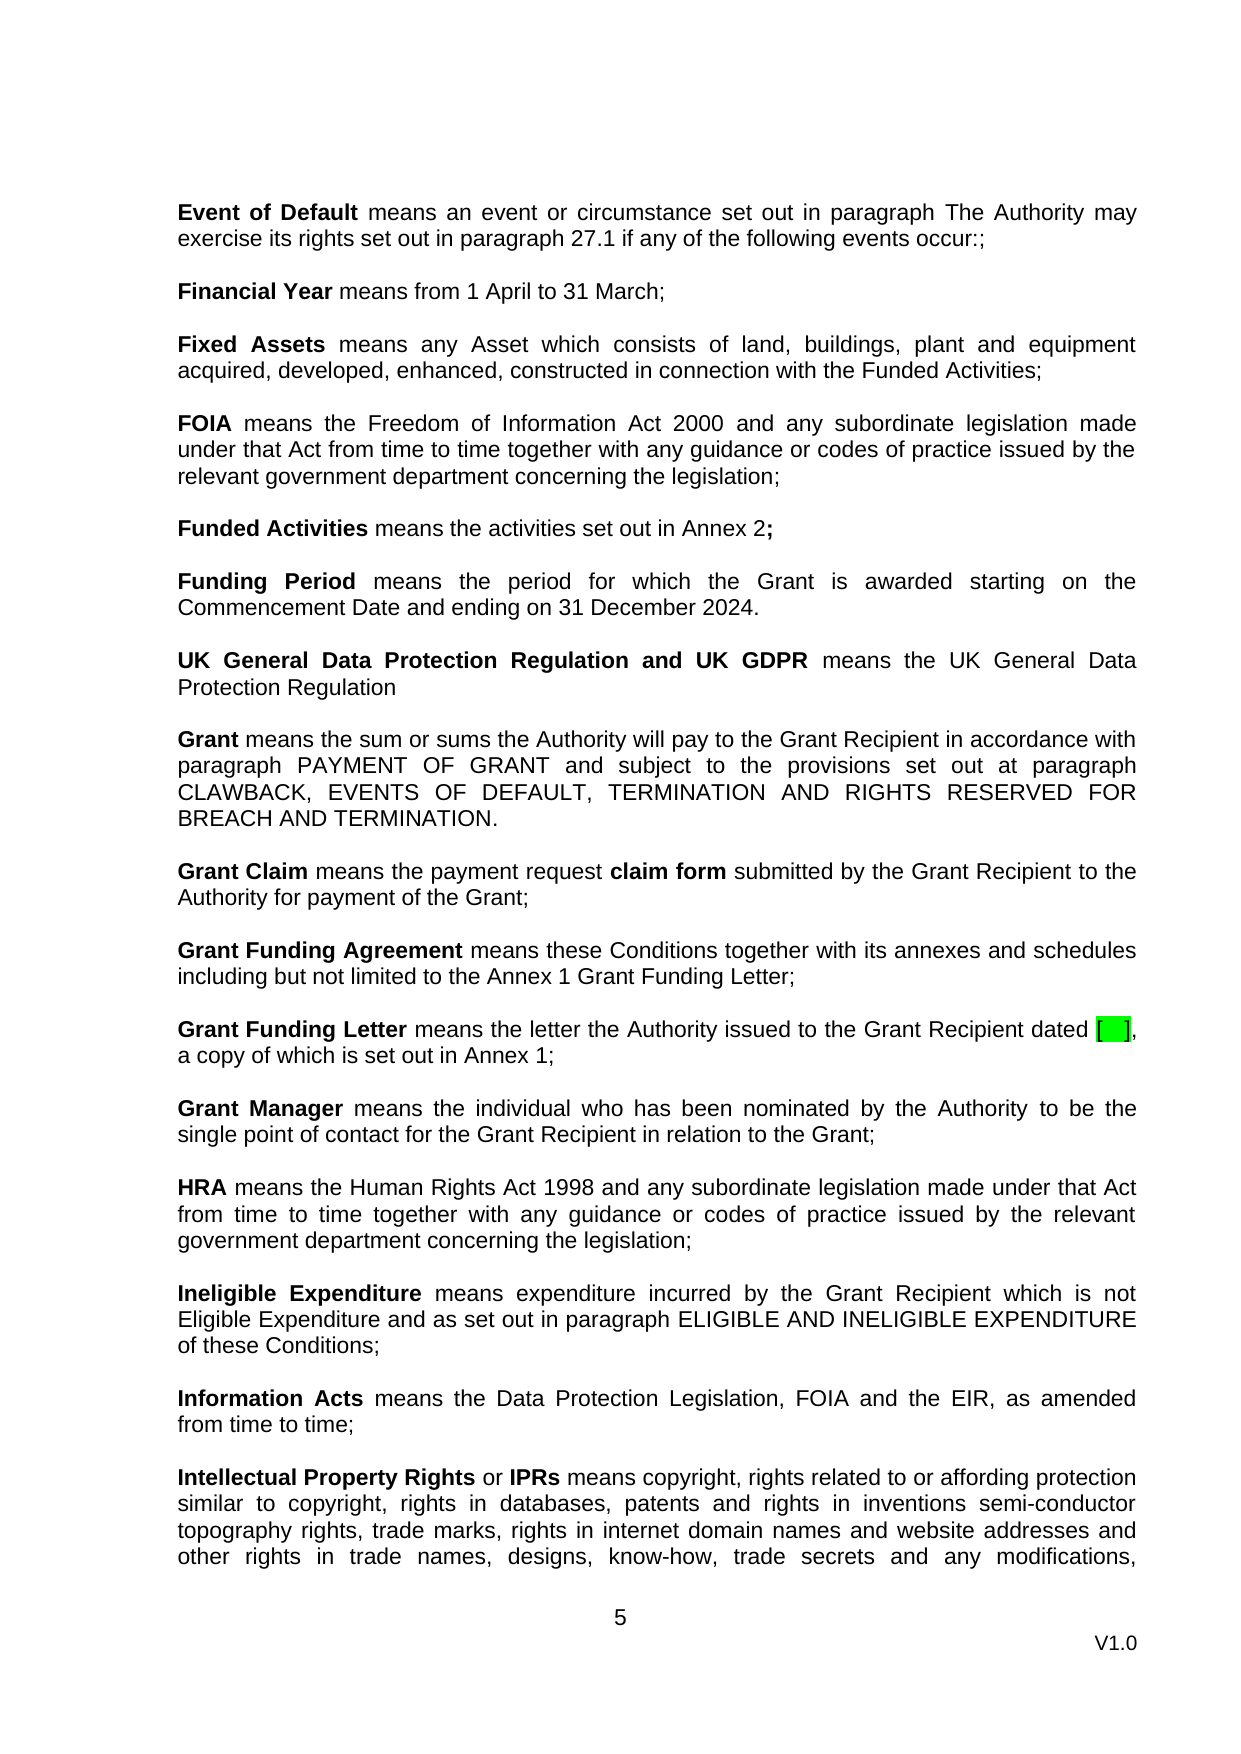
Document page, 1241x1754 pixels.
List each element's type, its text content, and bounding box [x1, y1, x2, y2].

text Grant Funding Agreement means these Conditions together with its annexes and schedules including but not limited to the Annex 1 Grant Funding Letter; [177, 937, 1137, 990]
text UK General Data Protection Regulation and UK GDPR means the UK General Data Protection Regulation [177, 647, 1137, 700]
text Grant Claim means the payment request claim form submitted by the Grant Recipient to the Authority for payment of the Grant; [177, 858, 1137, 911]
text Ineligible Expenditure means expenditure incurred by the Grant Recipient which is not Eligible Expenditure and as set out in paragraph 5 of these Conditions; [177, 1279, 1137, 1359]
text Intellectual Property Rights or IPRs means copyright, rights related to or affording protection similar to copyright, rights in databases, patents and rights in inventions semi-conductor topography rights, trade marks, rights in internet domain names and website addresses and other rights in trade names, designs, know-how, trade secrets and any modifications, [177, 1464, 1137, 1569]
text Funded Activities means the activities set out in Annex 2; [177, 515, 1137, 542]
text Grant Manager means the individual who has been nominated by the Authority to be the single point of contact for the Grant Recipient in relation to the Grant; [177, 1095, 1137, 1148]
text Event of Default means an event or circumstance set out in paragraph 27.1; [177, 199, 1137, 252]
text Grant means the sum or sums the Authority will pay to the Grant Recipient in accordance with paragraph 4 and subject to the provisions set out at paragraph 26. [177, 726, 1137, 832]
text HRA means the Human Rights Act 1998 and any subordinate legislation made under that Act from time to time together with any guidance or codes of practice issued by the relevant government department concerning the legislation; [177, 1174, 1137, 1253]
text Grant Funding Letter means the letter the Authority issued to the Grant Recipient dated [ ], a copy of which is set out in Annex 1; [177, 1016, 1137, 1069]
text FOIA means the Freedom of Information Act 2000 and any subordinate legislation made under that Act from time to time together with any guidance or codes of practice issued by the relevant government department concerning the legislation; [177, 410, 1137, 489]
text Financial Year means from 1 April to 31 March; [177, 278, 1137, 304]
text Funding Period means the period for which the Grant is awarded starting on the Commencement Date and ending on 31 December 2024. [177, 568, 1137, 621]
text Information Acts means the Data Protection Legislation, FOIA and the EIR, as amended from time to time; [177, 1385, 1137, 1438]
text Fixed Assets means any Asset which consists of land, buildings, plant and equipment acquired, developed, enhanced, constructed in connection with the Funded Activities; [177, 331, 1137, 383]
